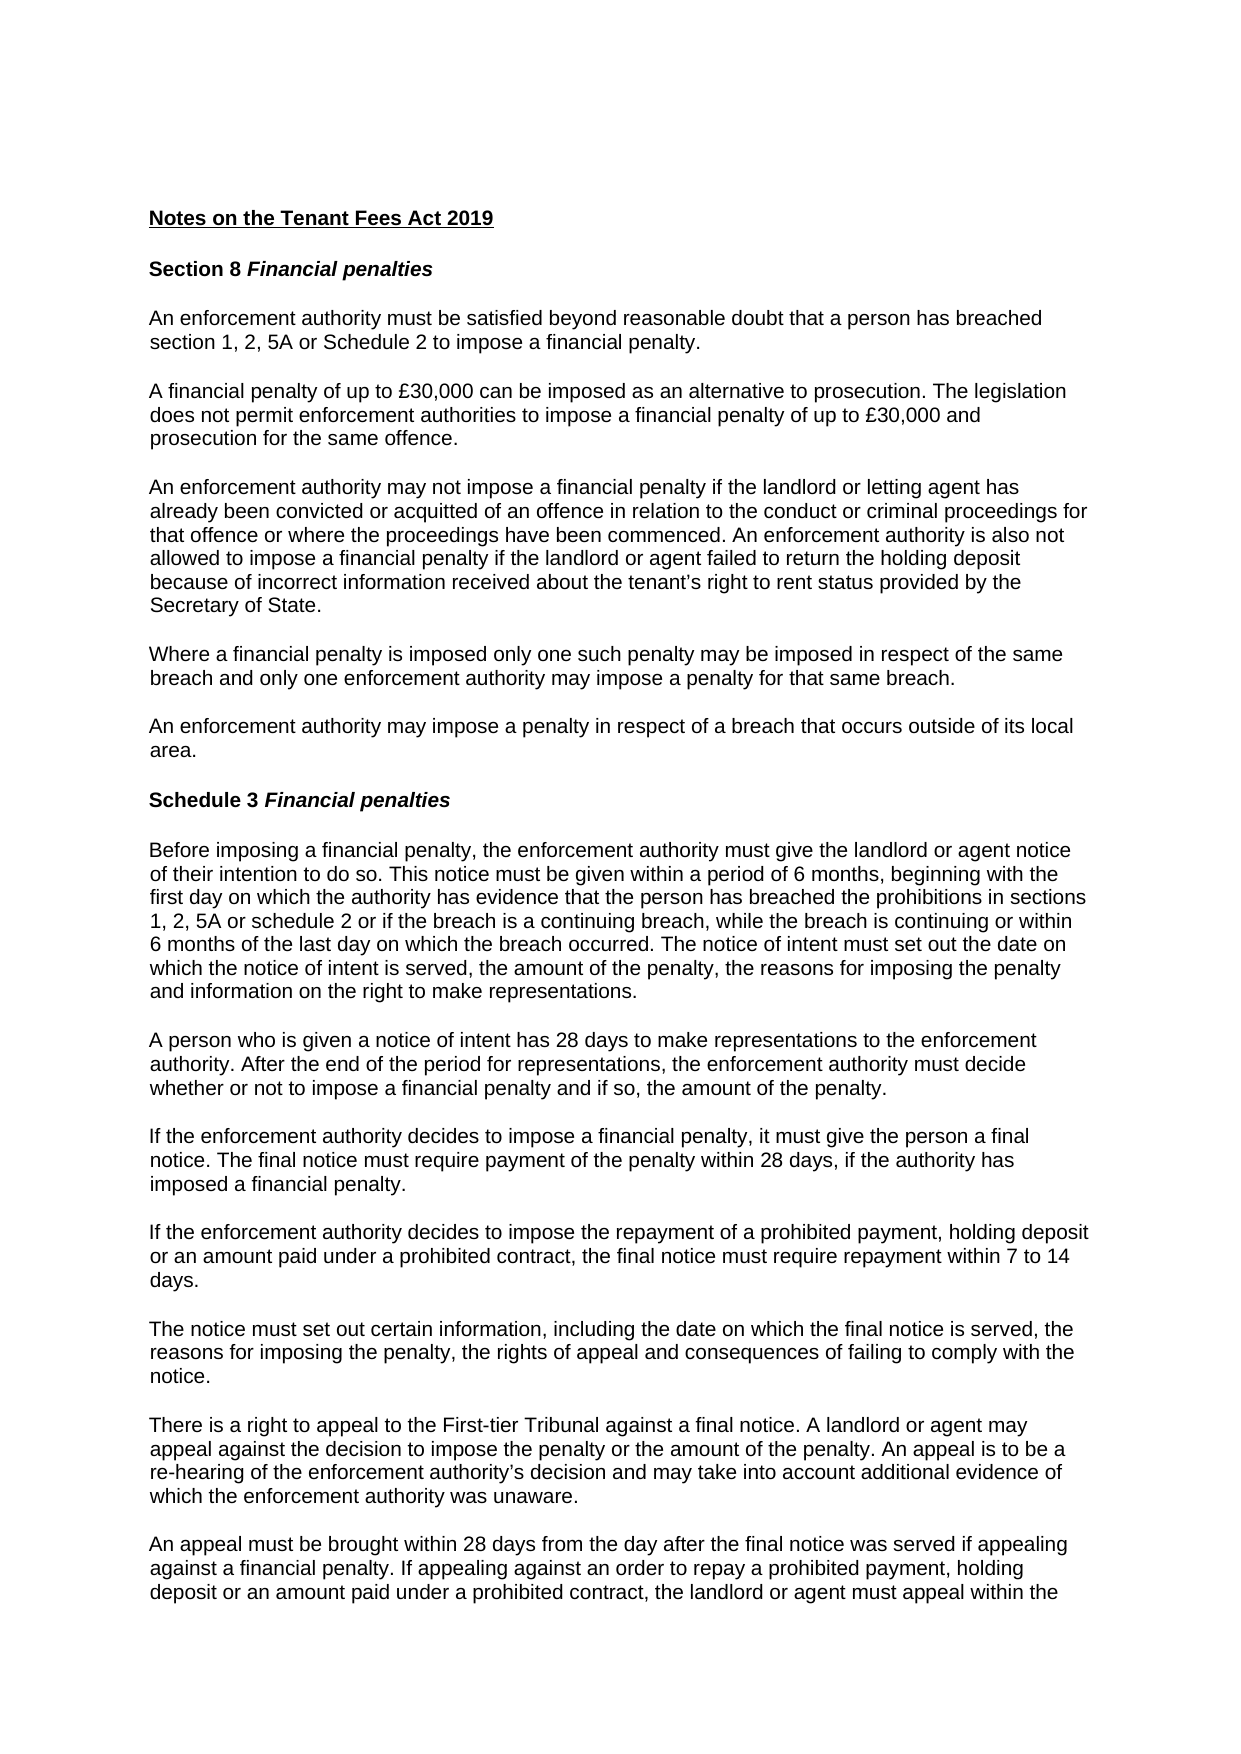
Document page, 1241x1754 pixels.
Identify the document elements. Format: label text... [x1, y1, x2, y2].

text A person who is given a notice of intent has 28 days to make representations to the enforcement authority. After the end of the period for representations, the enforcement authority must decide whether or not to impose a financial penalty and if so, the amount of the penalty. [148, 1029, 1090, 1099]
text Notes on the Tenant Fees Act 2019 [148, 206, 1090, 230]
text An enforcement authority may not impose a financial penalty if the landlord or letting agent has already been convicted or acquitted of an offence in relation to the conduct or criminal proceedings for that offence or where the proceedings have been commenced. An enforcement authority is also not allowed to impose a financial penalty if the landlord or agent failed to return the holding deposit because of incorrect information received about the tenant’s right to rent status provided by the Secretary of State. [148, 476, 1090, 617]
text If the enforcement authority decides to impose the repayment of a prohibited payment, holding deposit or an amount paid under a prohibited contract, the final notice must require repayment within 7 to 14 days. [148, 1221, 1090, 1292]
text Before imposing a financial penalty, the enforcement authority must give the landlord or agent notice of their intention to do so. This notice must be given within a period of 6 months, beginning with the first day on which the authority has evidence that the person has breached the prohibitions in sections 1, 2, 5A or schedule 2 or if the breach is a continuing breach, while the breach is continuing or within 6 months of the last day on which the breach occurred. The notice of intent must set out the date on which the notice of intent is served, the amount of the penalty, the reasons for imposing the penalty and information on the right to make representations. [148, 838, 1090, 1003]
text A financial penalty of up to £30,000 can be imposed as an alternative to prosecution. The legislation does not permit enforcement authorities to impose a financial penalty of up to £30,000 and prosecution for the same offence. [148, 380, 1090, 450]
text An enforcement authority must be satisfied beyond reasonable doubt that a person has breached section 1, 2, 5A or Schedule 2 to impose a financial penalty. [148, 307, 1090, 354]
text There is a right to appeal to the First-tier Tribunal against a final notice. A landlord or agent may appeal against the decision to impose the penalty or the amount of the penalty. An appeal is to be a re-hearing of the enforcement authority’s decision and may take into account additional evidence of which the enforcement authority was unaware. [148, 1413, 1090, 1507]
text Schedule 3 Financial penalties [148, 788, 1090, 812]
text An enforcement authority may impose a penalty in respect of a breach that occurs outside of its local area. [148, 715, 1090, 762]
text Section 8 Financial penalties [148, 256, 1090, 280]
text An appeal must be brought within 28 days from the day after the final notice was served if appealing against a financial penalty. If appealing against an order to repay a prohibited payment, holding deposit or an amount paid under a prohibited contract, the landlord or agent must appeal within the [148, 1533, 1090, 1603]
text If the enforcement authority decides to impose a financial penalty, it must give the person a final notice. The final notice must require payment of the penalty within 28 days, if the authority has imposed a financial penalty. [148, 1125, 1090, 1195]
text Where a financial penalty is imposed only one such penalty may be imposed in respect of the same breach and only one enforcement authority may impose a penalty for that same breach. [148, 643, 1090, 689]
text The notice must set out certain information, including the date on which the final notice is served, the reasons for imposing the penalty, the rights of appeal and consequences of failing to comply with the notice. [148, 1317, 1090, 1388]
